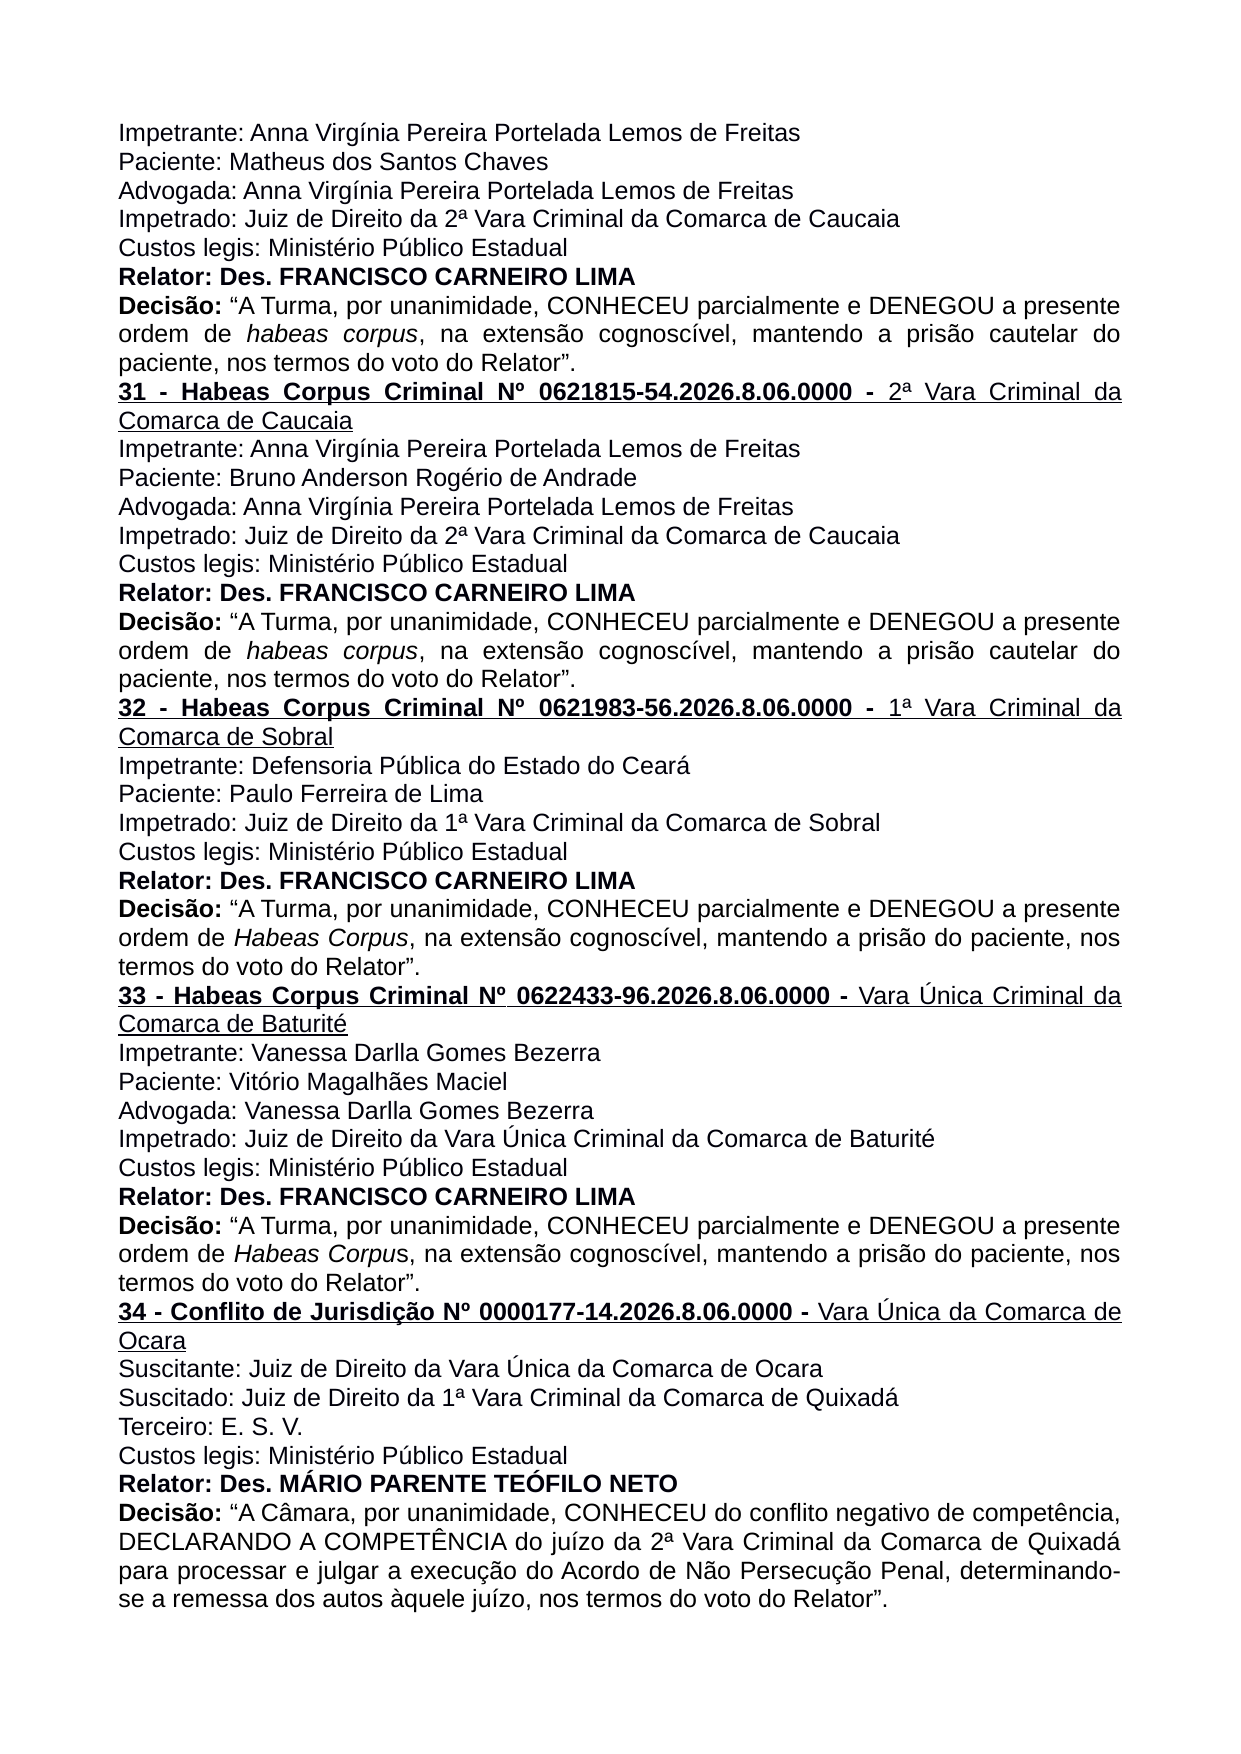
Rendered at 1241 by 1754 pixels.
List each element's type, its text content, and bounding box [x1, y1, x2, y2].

text Impetrado: Juiz de Direito da 1ª Vara Criminal da Comarca de Sobral [118, 808, 1122, 837]
text Comarca de Caucaia [118, 403, 1122, 434]
text Advogada: Vanessa Darlla Gomes Bezerra [118, 1096, 1122, 1124]
text Paciente: Vitório Magalhães Maciel [118, 1067, 1122, 1096]
text Terceiro: E. S. V. [118, 1412, 1122, 1441]
text Advogada: Anna Virgínia Pereira Portelada Lemos de Freitas [118, 492, 1122, 521]
text Custos legis: Ministério Público Estadual [118, 1153, 1122, 1182]
text Decisão: “A Câmara, por unanimidade, CONHECEU do conflito negativo de competência, DECLARANDO A COMPETÊNCIA do juízo da 2ª Vara Criminal da Comarca de Quixadá para processar e julgar a execução do Acordo de Não Persecução Penal, determinando-se a remessa dos autos àquele juízo, nos termos do voto do Relator”. [118, 1498, 1122, 1613]
text Custos legis: Ministério Público Estadual [118, 1441, 1122, 1469]
text Decisão: “A Turma, por unanimidade, CONHECEU parcialmente e DENEGOU a presente ordem de Habeas Corpus, na extensão cognoscível, mantendo a prisão do paciente, nos termos do voto do Relator”. [118, 894, 1122, 981]
text Decisão: “A Turma, por unanimidade, CONHECEU parcialmente e DENEGOU a presente ordem de habeas corpus, na extensão cognoscível, mantendo a prisão cautelar do paciente, nos termos do voto do Relator”. [118, 607, 1122, 693]
text Paciente: Bruno Anderson Rogério de Andrade [118, 463, 1122, 492]
text Suscitante: Juiz de Direito da Vara Única da Comarca de Ocara [118, 1354, 1122, 1383]
text Comarca de Baturité [118, 1007, 1122, 1038]
text 34 - Conflito de Jurisdição Nº 0000177-14.2026.8.06.0000 - Vara Única da Comarca de [118, 1297, 1122, 1322]
text Advogada: Anna Virgínia Pereira Portelada Lemos de Freitas [118, 176, 1122, 204]
text Relator: Des. MÁRIO PARENTE TEÓFILO NETO [118, 1469, 1122, 1498]
text 32 - Habeas Corpus Criminal Nº 0621983-56.2026.8.06.0000 - 1ª Vara Criminal da [118, 693, 1122, 718]
text Decisão: “A Turma, por unanimidade, CONHECEU parcialmente e DENEGOU a presente ordem de habeas corpus, na extensão cognoscível, mantendo a prisão cautelar do paciente, nos termos do voto do Relator”. [118, 291, 1122, 377]
text Custos legis: Ministério Público Estadual [118, 233, 1122, 262]
text Impetrante: Defensoria Pública do Estado do Ceará [118, 751, 1122, 779]
text Relator: Des. FRANCISCO CARNEIRO LIMA [118, 866, 1122, 894]
text Decisão: “A Turma, por unanimidade, CONHECEU parcialmente e DENEGOU a presente ordem de Habeas Corpus, na extensão cognoscível, mantendo a prisão do paciente, nos termos do voto do Relator”. [118, 1211, 1122, 1297]
text Ocara [118, 1323, 1122, 1354]
text 33 - Habeas Corpus Criminal Nº 0622433-96.2026.8.06.0000 - Vara Única Criminal da [118, 981, 1122, 1006]
text Custos legis: Ministério Público Estadual [118, 549, 1122, 578]
text Impetrante: Vanessa Darlla Gomes Bezerra [118, 1038, 1122, 1067]
text Impetrado: Juiz de Direito da Vara Única Criminal da Comarca de Baturité [118, 1124, 1122, 1153]
text Suscitado: Juiz de Direito da 1ª Vara Criminal da Comarca de Quixadá [118, 1383, 1122, 1412]
text Custos legis: Ministério Público Estadual [118, 837, 1122, 866]
text Paciente: Paulo Ferreira de Lima [118, 779, 1122, 808]
text Relator: Des. FRANCISCO CARNEIRO LIMA [118, 1182, 1122, 1211]
text Relator: Des. FRANCISCO CARNEIRO LIMA [118, 262, 1122, 291]
text Paciente: Matheus dos Santos Chaves [118, 147, 1122, 176]
text Comarca de Sobral [118, 719, 1122, 751]
text 31 - Habeas Corpus Criminal Nº 0621815-54.2026.8.06.0000 - 2ª Vara Criminal da [118, 377, 1122, 402]
text Impetrante: Anna Virgínia Pereira Portelada Lemos de Freitas [118, 434, 1122, 463]
text Impetrado: Juiz de Direito da 2ª Vara Criminal da Comarca de Caucaia [118, 521, 1122, 549]
text Impetrado: Juiz de Direito da 2ª Vara Criminal da Comarca de Caucaia [118, 204, 1122, 233]
text Relator: Des. FRANCISCO CARNEIRO LIMA [118, 578, 1122, 607]
text Impetrante: Anna Virgínia Pereira Portelada Lemos de Freitas [118, 118, 1122, 147]
